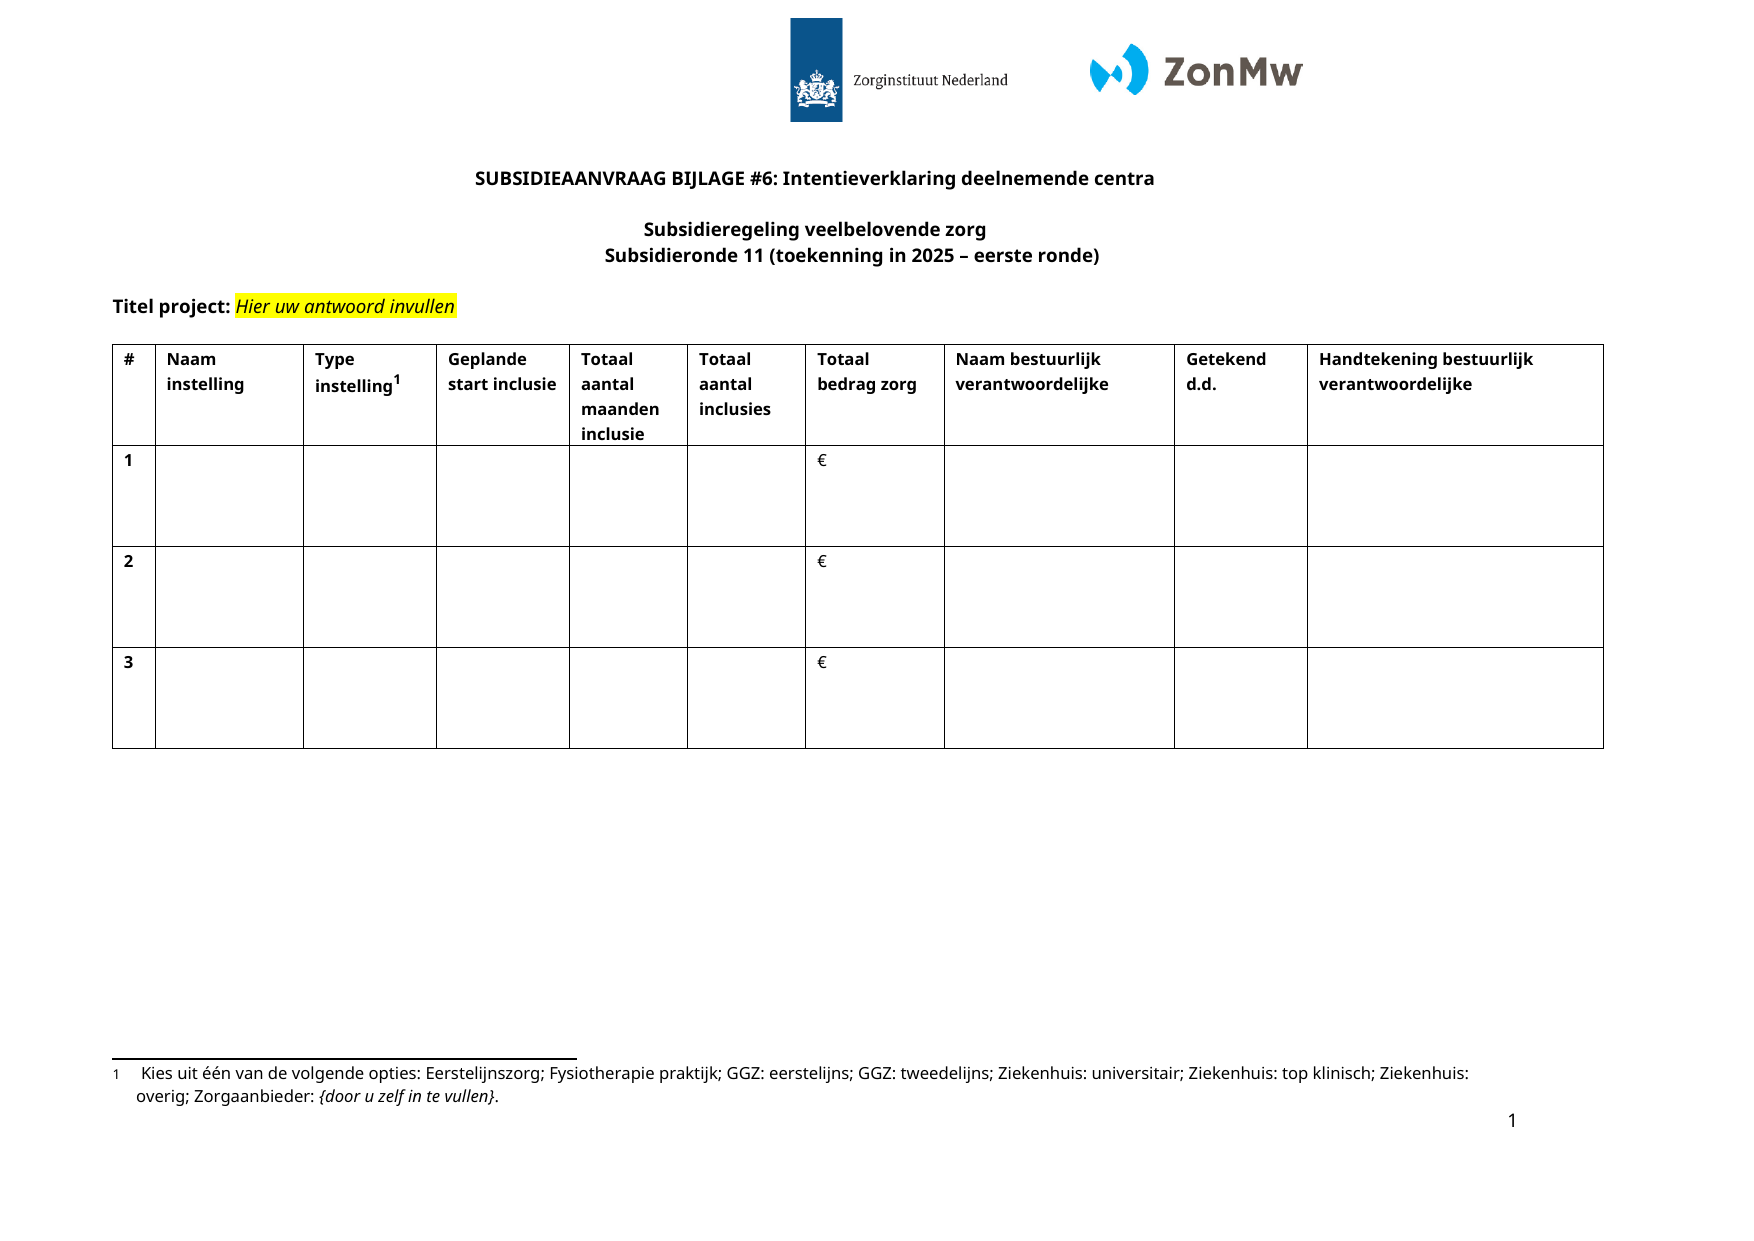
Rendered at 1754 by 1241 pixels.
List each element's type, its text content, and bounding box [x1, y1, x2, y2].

table_cell [945, 547, 1174, 647]
table_cell [304, 446, 436, 546]
table_cell [570, 648, 687, 748]
table_cell [1308, 547, 1603, 647]
table_cell [1175, 547, 1307, 647]
text Subsidieronde 11 (toekenning in 2025 – eerste ronde) [112, 242, 1592, 267]
table_cell [156, 648, 303, 748]
table_header Type instelling [304, 345, 436, 445]
table_cell € [806, 648, 944, 748]
table_cell [945, 446, 1174, 546]
table_header # [113, 345, 155, 445]
table_header Naam instelling [156, 345, 303, 445]
table_cell [304, 648, 436, 748]
table_cell 3 [113, 648, 155, 748]
table_cell 1 [113, 446, 155, 546]
table_header Handtekening bestuurlijk verantwoordelijke [1308, 345, 1603, 445]
text Subsidieregeling veelbelovende zorg [112, 216, 1518, 242]
table_cell [570, 547, 687, 647]
table_cell 2 [113, 547, 155, 647]
table_header Naam bestuurlijk verantwoordelijke [945, 345, 1174, 445]
table_header Getekend d.d. [1175, 345, 1307, 445]
table_cell [1175, 648, 1307, 748]
table_header Totaal bedrag zorg [806, 345, 944, 445]
table_cell € [806, 446, 944, 546]
table_cell [437, 547, 569, 647]
table_cell [1308, 648, 1603, 748]
table_cell [945, 648, 1174, 748]
text SUBSIDIEAANVRAAG BIJLAGE #6: Intentieverklaring deelnemende centra [112, 165, 1518, 191]
table_header Geplande start inclusie [437, 345, 569, 445]
table_header Totaal aantal inclusies [688, 345, 805, 445]
table_cell [1175, 446, 1307, 546]
table_cell € [806, 547, 944, 647]
table_cell [1308, 446, 1603, 546]
table_cell [437, 446, 569, 546]
table_cell [304, 547, 436, 647]
table_header Totaal aantal maanden inclusie [570, 345, 687, 445]
table_cell [570, 446, 687, 546]
table_cell [688, 547, 805, 647]
table_cell [688, 648, 805, 748]
table_cell [156, 446, 303, 546]
text Titel project: Hier uw antwoord invullen [112, 293, 1518, 318]
table_cell [688, 446, 805, 546]
table_cell [156, 547, 303, 647]
table_cell [437, 648, 569, 748]
